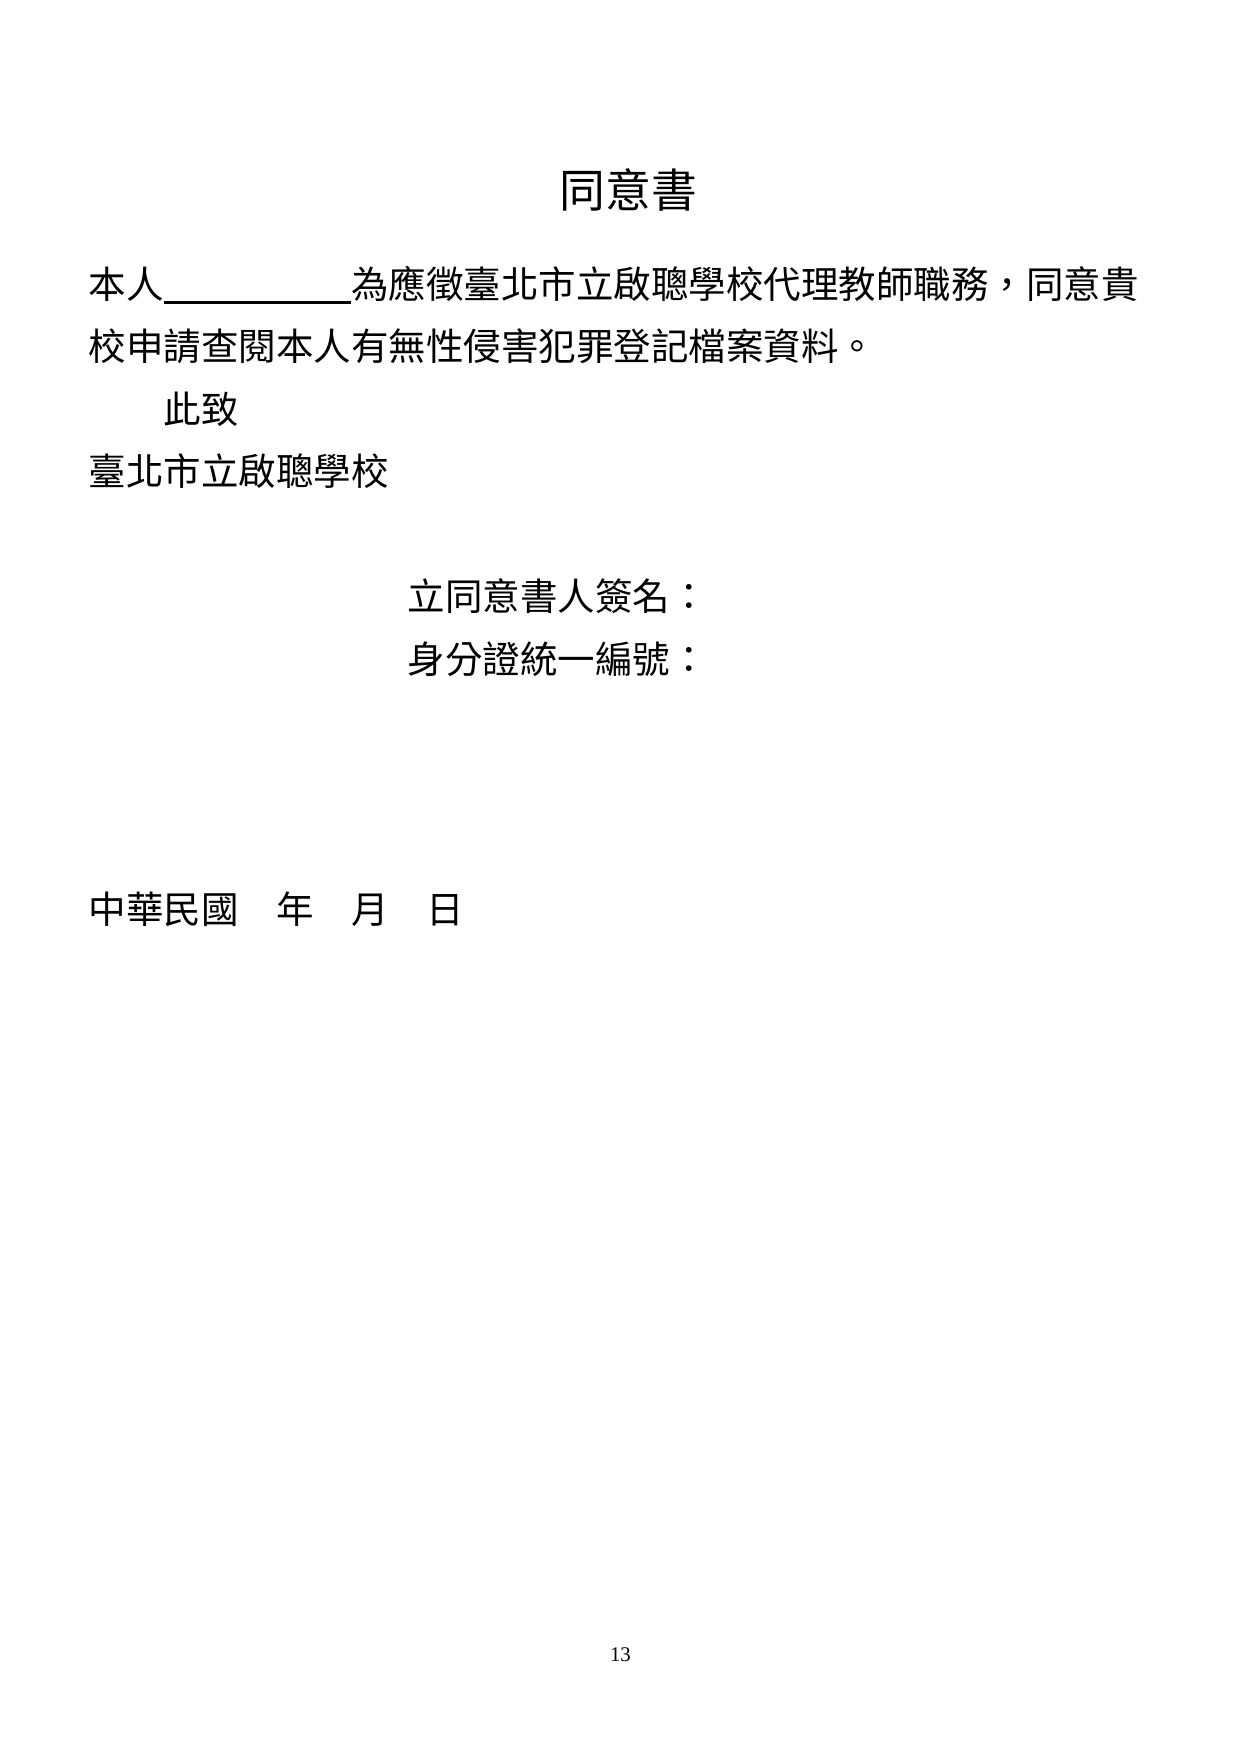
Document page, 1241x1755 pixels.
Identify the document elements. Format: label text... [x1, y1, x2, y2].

text 中華民國 年 月 日 [89, 865, 1152, 927]
text 本人 為應徵臺北市立啟聰學校代理教師職務，同意貴校申請查閱本人有無性侵害犯罪登記檔案資料。 [89, 240, 1152, 365]
text 同意書 [89, 115, 1168, 240]
text 立同意書人簽名： [89, 552, 1152, 615]
text 身分證統一編號： [89, 615, 1152, 677]
text 此致 [89, 365, 1152, 427]
text 臺北市立啟聰學校 [89, 427, 1152, 490]
